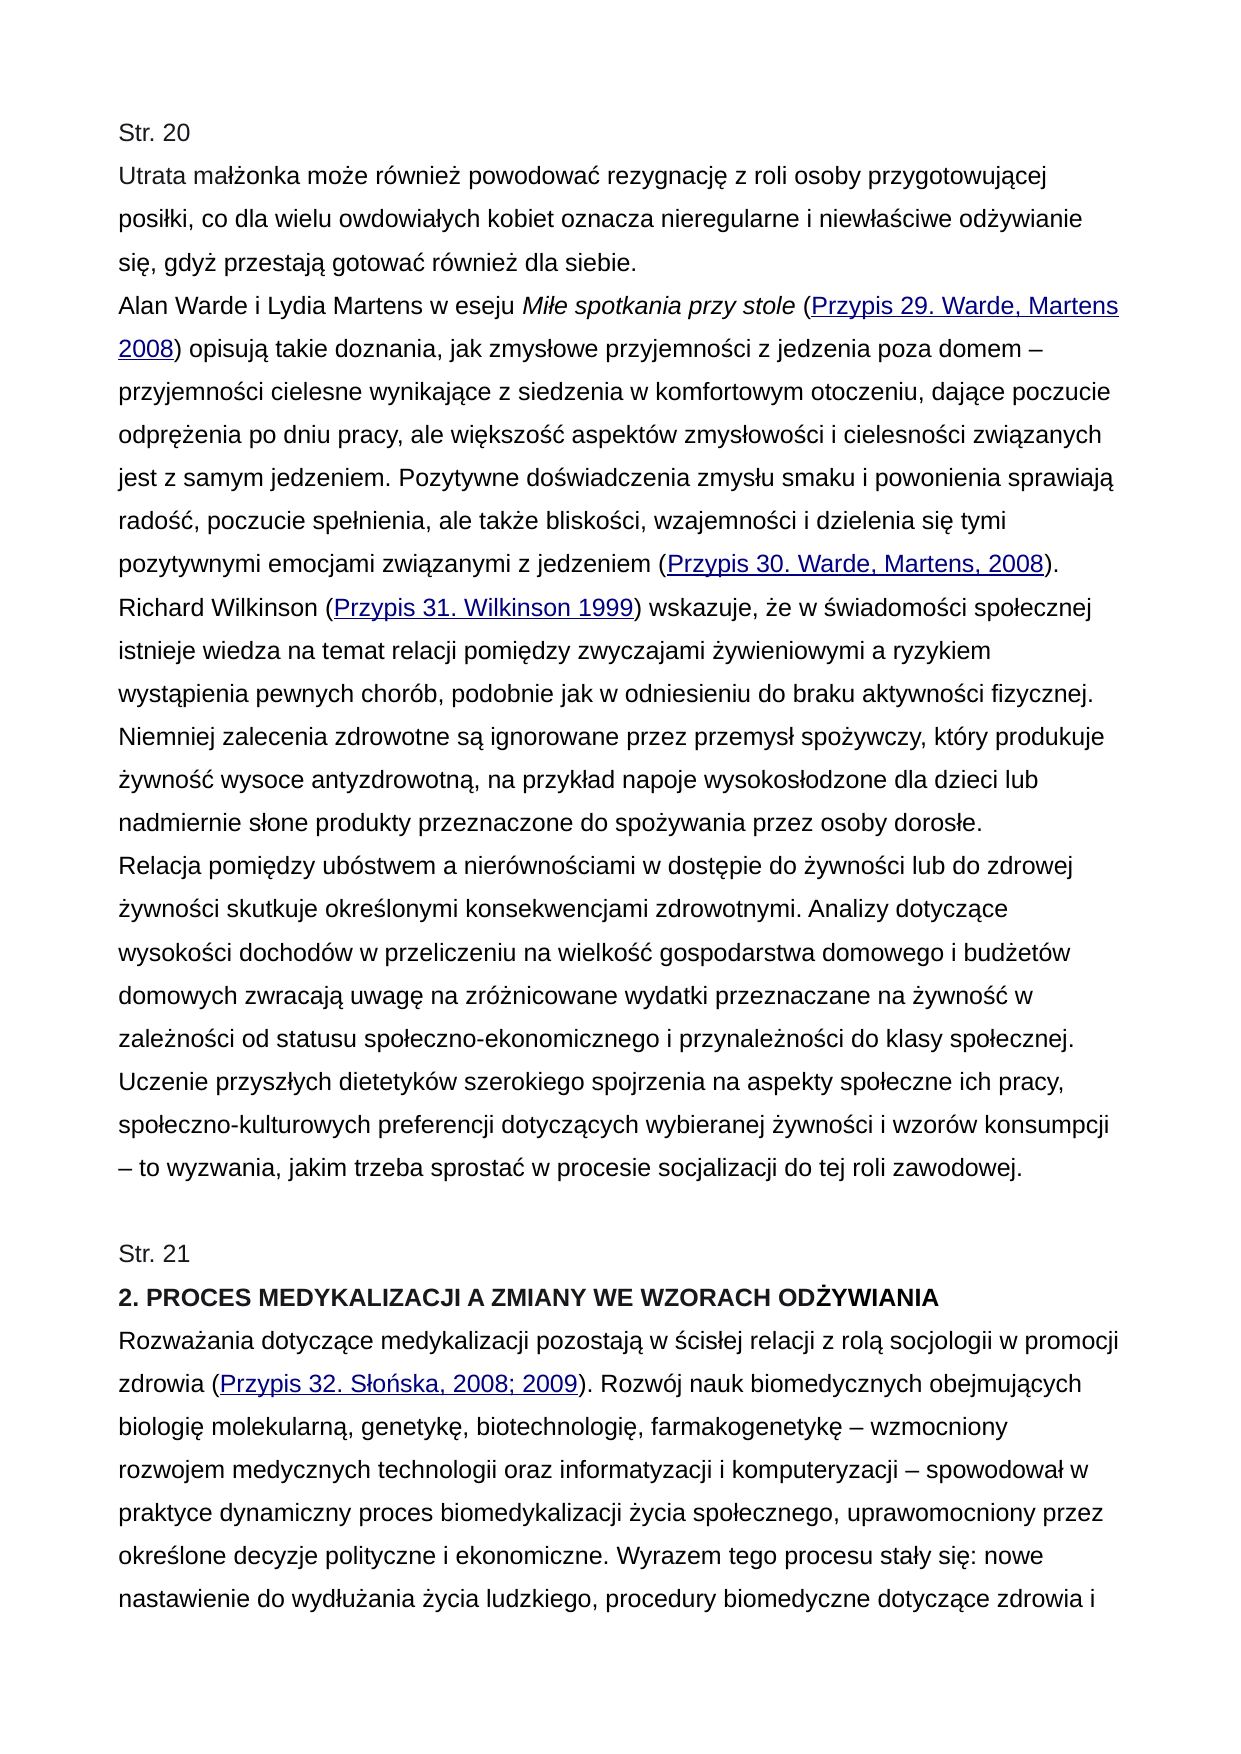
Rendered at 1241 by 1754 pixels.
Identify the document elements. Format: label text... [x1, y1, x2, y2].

text Utrata małżonka może również powodować rezygnację z roli osoby przygotowującej posiłki, co dla wielu owdowiałych kobiet oznacza nieregularne i niewłaściwe odżywianie się, gdyż przestają gotować również dla siebie. [118, 161, 1122, 276]
text Richard Wilkinson (Przypis 31. Wilkinson 1999) wskazuje, że w świadomości społecznej istnieje wiedza na temat relacji pomiędzy zwyczajami żywieniowymi a ryzykiem wystąpienia pewnych chorób, podobnie jak w odniesieniu do braku aktywności fizycznej. Niemniej zalecenia zdrowotne są ignorowane przez przemysł spożywczy, który produkuje żywność wysoce antyzdrowotną, na przykład napoje wysokosłodzone dla dzieci lub nadmiernie słone produkty przeznaczone do spożywania przez osoby dorosłe. [118, 592, 1122, 837]
text Alan Warde i Lydia Martens w eseju Miłe spotkania przy stole (Przypis 29. Warde, Martens 2008) opisują takie doznania, jak zmysłowe przyjemności z jedzenia poza domem – przyjemności cielesne wynikające z siedzenia w komfortowym otoczeniu, dające poczucie odprężenia po dniu pracy, ale większość aspektów zmysłowości i cielesności związanych jest z samym jedzeniem. Pozytywne doświadczenia zmysłu smaku i powonienia sprawiają radość, poczucie spełnienia, ale także bliskości, wzajemności i dzielenia się tymi pozytywnymi emocjami związanymi z jedzeniem (Przypis 30. Warde, Martens, 2008). [118, 291, 1122, 578]
text Uczenie przyszłych dietetyków szerokiego spojrzenia na aspekty społeczne ich pracy, społeczno-kulturowych preferencji dotyczących wybieranej żywności i wzorów konsumpcji – to wyzwania, jakim trzeba sprostać w procesie socjalizacji do tej roli zawodowej. [118, 1067, 1122, 1182]
text Str. 21 [118, 1239, 1122, 1268]
text Str. 20 [118, 118, 1122, 147]
subtitle 2. PROCES MEDYKALIZACJI A ZMIANY WE WZORACH ODŻYWIANIA [118, 1282, 1122, 1311]
text Relacja pomiędzy ubóstwem a nierównościami w dostępie do żywności lub do zdrowej żywności skutkuje określonymi konsekwencjami zdrowotnymi. Analizy dotyczące wysokości dochodów w przeliczeniu na wielkość gospodarstwa domowego i budżetów domowych zwracają uwagę na zróżnicowane wydatki przeznaczane na żywność w zależności od statusu społeczno-ekonomicznego i przynależności do klasy społecznej. [118, 851, 1122, 1052]
text Rozważania dotyczące medykalizacji pozostają w ścisłej relacji z rolą socjologii w promocji zdrowia (Przypis 32. Słońska, 2008; 2009). Rozwój nauk biomedycznych obejmujących biologię molekularną, genetykę, biotechnologię, farmakogenetykę – wzmocniony rozwojem medycznych technologii oraz informatyzacji i komputeryzacji – spowodował w praktyce dynamiczny proces biomedykalizacji życia społecznego, uprawomocniony przez określone decyzje polityczne i ekonomiczne. Wyrazem tego procesu stały się: nowe nastawienie do wydłużania życia ludzkiego, procedury biomedyczne dotyczące zdrowia i [118, 1326, 1122, 1613]
